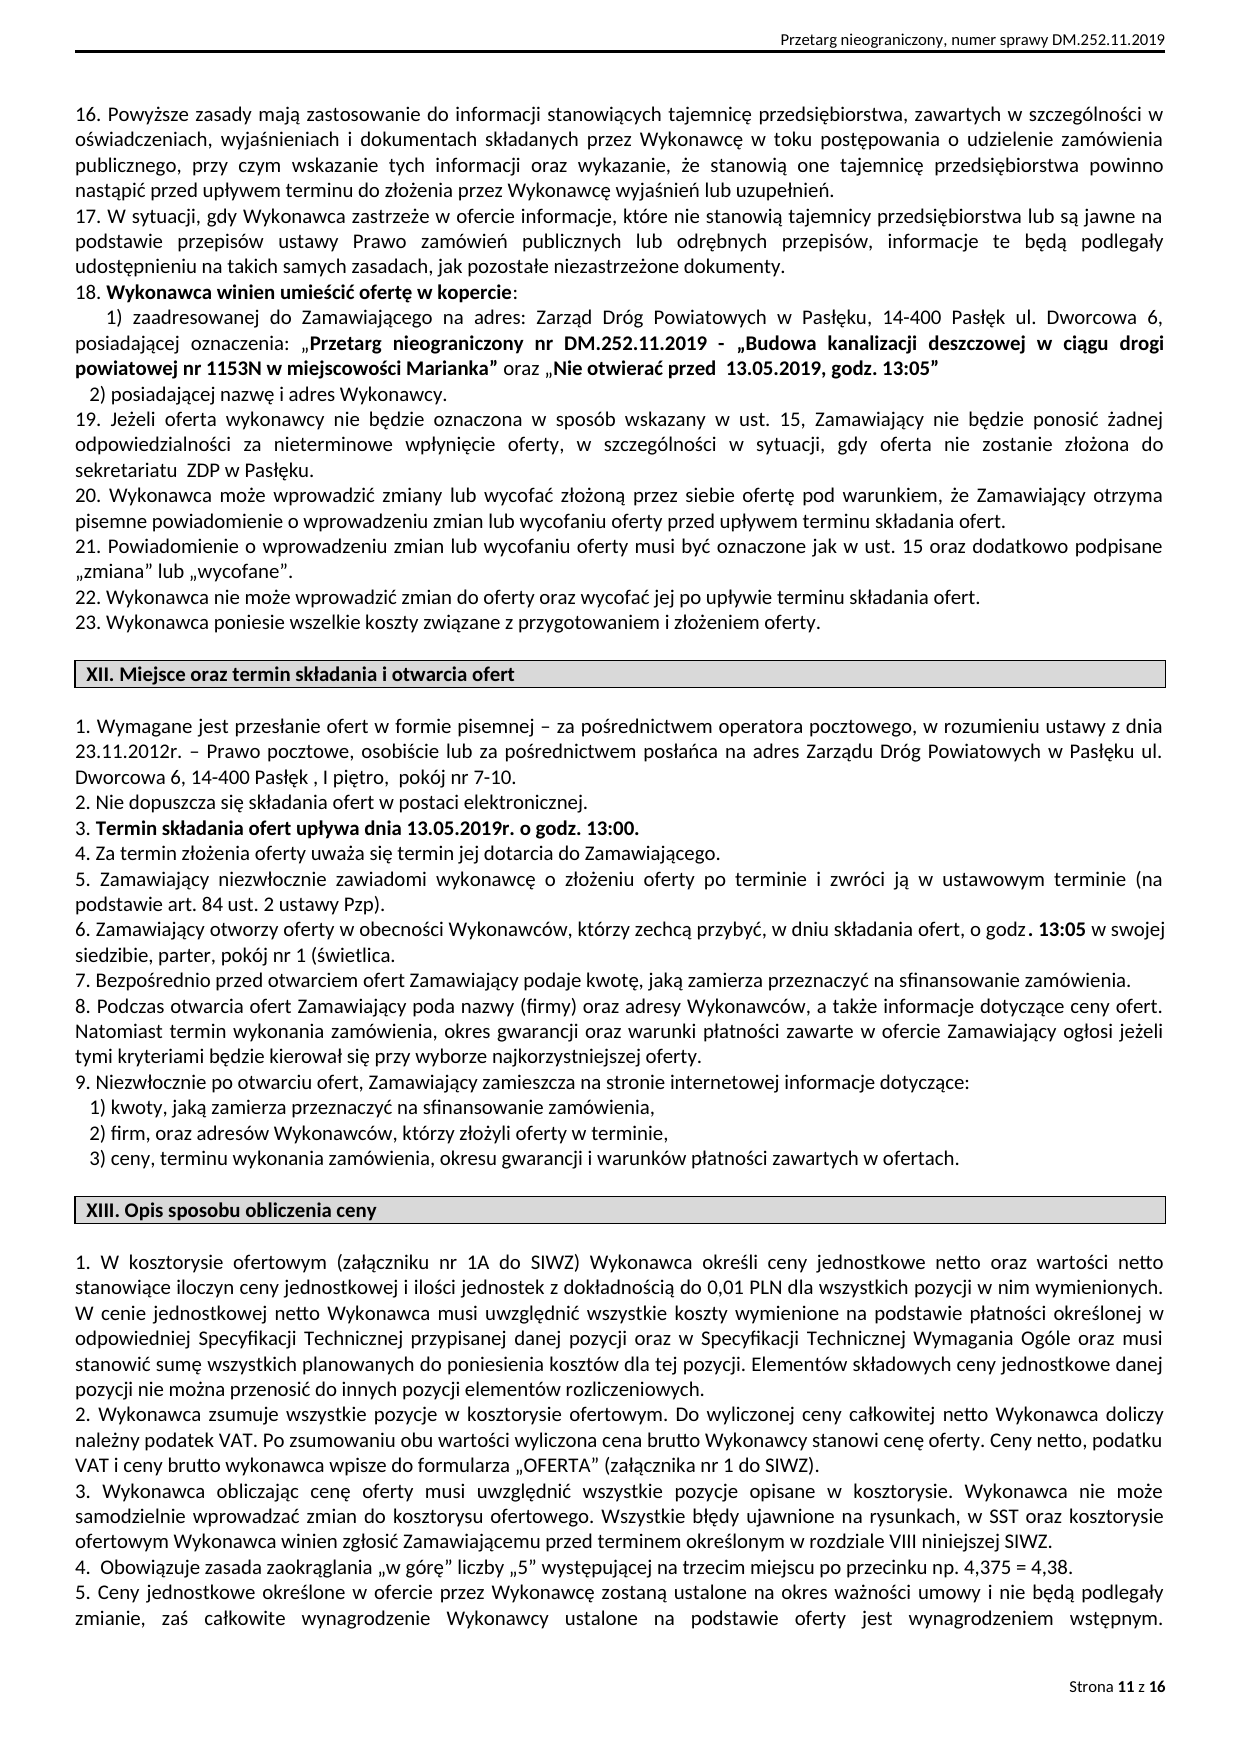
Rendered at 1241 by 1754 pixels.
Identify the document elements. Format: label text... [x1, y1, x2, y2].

text 4. Obowiązuje zasada zaokrąglania „w górę” liczby „5” występującej na trzecim miejscu po przecinku np. 4,375 = 4,38. [75, 1554, 1165, 1579]
text 9. Niezwłocznie po otwarciu ofert, Zamawiający zamieszcza na stronie internetowej informacje dotyczące: [75, 1069, 1165, 1094]
text 1. Wymagane jest przesłanie ofert w formie pisemnej – za pośrednictwem operatora pocztowego, w rozumieniu ustawy z dnia 23.11.2012r. – Prawo pocztowe, osobiście lub za pośrednictwem posłańca na adres Zarządu Dróg Powiatowych w Pasłęku ul. Dworcowa 6, 14-400 Pasłęk , I piętro, pokój nr 7-10. [75, 713, 1165, 789]
text 6. Zamawiający otworzy oferty w obecności Wykonawców, którzy zechcą przybyć, w dniu składania ofert, o godz. 13:05 w swojej siedzibie, parter, pokój nr 1 (świetlica. [75, 917, 1165, 967]
text 5. Zamawiający niezwłocznie zawiadomi wykonawcę o złożeniu oferty po terminie i zwróci ją w ustawowym terminie (na podstawie art. 84 ust. 2 ustawy Pzp). [75, 866, 1165, 917]
text 23. Wykonawca poniesie wszelkie koszty związane z przygotowaniem i złożeniem oferty. [75, 609, 1165, 635]
text 8. Podczas otwarcia ofert Zamawiający poda nazwy (firmy) oraz adresy Wykonawców, a także informacje dotyczące ceny ofert. Natomiast termin wykonania zamówienia, okres gwarancji oraz warunki płatności zawarte w ofercie Zamawiający ogłosi jeżeli tymi kryteriami będzie kierował się przy wyborze najkorzystniejszej oferty. [75, 993, 1165, 1069]
text 2. Nie dopuszcza się składania ofert w postaci elektronicznej. [75, 789, 1165, 815]
text 1) kwoty, jaką zamierza przeznaczyć na sfinansowanie zamówienia, [75, 1094, 1165, 1120]
text 21. Powiadomienie o wprowadzeniu zmian lub wycofaniu oferty musi być oznaczone jak w ust. 15 oraz dodatkowo podpisane „zmiana” lub „wycofane”. [75, 533, 1165, 584]
text 22. Wykonawca nie może wprowadzić zmian do oferty oraz wycofać jej po upływie terminu składania ofert. [75, 584, 1165, 609]
text 1) zaadresowanej do Zamawiającego na adres: Zarząd Dróg Powiatowych w Pasłęku, 14-400 Pasłęk ul. Dworcowa 6, posiadającej oznaczenia: „Przetarg nieograniczony nr DM.252.11.2019 - „Budowa kanalizacji deszczowej w ciągu drogi powiatowej nr 1153N w miejscowości Marianka” oraz „Nie otwierać przed 13.05.2019, godz. 13:05” [75, 304, 1165, 381]
text 20. Wykonawca może wprowadzić zmiany lub wycofać złożoną przez siebie ofertę pod warunkiem, że Zamawiający otrzyma pisemne powiadomienie o wprowadzeniu zmian lub wycofaniu oferty przed upływem terminu składania ofert. [75, 482, 1165, 533]
table_header XII. Miejsce oraz termin składania i otwarcia ofert [76, 661, 1165, 687]
text 16. Powyższe zasady mają zastosowanie do informacji stanowiących tajemnicę przedsiębiorstwa, zawartych w szczególności w oświadczeniach, wyjaśnieniach i dokumentach składanych przez Wykonawcę w toku postępowania o udzielenie zamówienia publicznego, przy czym wskazanie tych informacji oraz wykazanie, że stanowią one tajemnicę przedsiębiorstwa powinno nastąpić przed upływem terminu do złożenia przez Wykonawcę wyjaśnień lub uzupełnień. [75, 101, 1165, 203]
text 3) ceny, terminu wykonania zamówienia, okresu gwarancji i warunków płatności zawartych w ofertach. [75, 1145, 1165, 1171]
text 2) firm, oraz adresów Wykonawców, którzy złożyli oferty w terminie, [75, 1120, 1165, 1145]
text 3. Termin składania ofert upływa dnia 13.05.2019r. o godz. 13:00. [75, 815, 1165, 840]
text 19. Jeżeli oferta wykonawcy nie będzie oznaczona w sposób wskazany w ust. 15, Zamawiający nie będzie ponosić żadnej odpowiedzialności za nieterminowe wpłynięcie oferty, w szczególności w sytuacji, gdy oferta nie zostanie złożona do sekretariatu ZDP w Pasłęku. [75, 406, 1165, 482]
text 3. Wykonawca obliczając cenę oferty musi uwzględnić wszystkie pozycje opisane w kosztorysie. Wykonawca nie może samodzielnie wprowadzać zmian do kosztorysu ofertowego. Wszystkie błędy ujawnione na rysunkach, w SST oraz kosztorysie ofertowym Wykonawca winien zgłosić Zamawiającemu przed terminem określonym w rozdziale VIII niniejszej SIWZ. [75, 1478, 1165, 1554]
text 5. Ceny jednostkowe określone w ofercie przez Wykonawcę zostaną ustalone na okres ważności umowy i nie będą podlegały zmianie, zaś całkowite wynagrodzenie Wykonawcy ustalone na podstawie oferty jest wynagrodzeniem wstępnym. [75, 1579, 1165, 1630]
text 1. W kosztorysie ofertowym (załączniku nr 1A do SIWZ) Wykonawca określi ceny jednostkowe netto oraz wartości netto stanowiące iloczyn ceny jednostkowej i ilości jednostek z dokładnością do 0,01 PLN dla wszystkich pozycji w nim wymienionych. W cenie jednostkowej netto Wykonawca musi uwzględnić wszystkie koszty wymienione na podstawie płatności określonej w odpowiedniej Specyfikacji Technicznej przypisanej danej pozycji oraz w Specyfikacji Technicznej Wymagania Ogóle oraz musi stanowić sumę wszystkich planowanych do poniesienia kosztów dla tej pozycji. Elementów składowych ceny jednostkowe danej pozycji nie można przenosić do innych pozycji elementów rozliczeniowych. [75, 1249, 1165, 1402]
text 18. Wykonawca winien umieścić ofertę w kopercie: [75, 279, 1165, 304]
text 2. Wykonawca zsumuje wszystkie pozycje w kosztorysie ofertowym. Do wyliczonej ceny całkowitej netto Wykonawca doliczy należny podatek VAT. Po zsumowaniu obu wartości wyliczona cena brutto Wykonawcy stanowi cenę oferty. Ceny netto, podatku VAT i ceny brutto wykonawca wpisze do formularza „OFERTA” (załącznika nr 1 do SIWZ). [75, 1402, 1165, 1478]
text 4. Za termin złożenia oferty uważa się termin jej dotarcia do Zamawiającego. [75, 840, 1165, 866]
text 2) posiadającej nazwę i adres Wykonawcy. [75, 381, 1165, 406]
table_header XIII. Opis sposobu obliczenia ceny [76, 1197, 1165, 1223]
text 17. W sytuacji, gdy Wykonawca zastrzeże w ofercie informacje, które nie stanowią tajemnicy przedsiębiorstwa lub są jawne na podstawie przepisów ustawy Prawo zamówień publicznych lub odrębnych przepisów, informacje te będą podlegały udostępnieniu na takich samych zasadach, jak pozostałe niezastrzeżone dokumenty. [75, 203, 1165, 279]
text 7. Bezpośrednio przed otwarciem ofert Zamawiający podaje kwotę, jaką zamierza przeznaczyć na sfinansowanie zamówienia. [75, 967, 1165, 993]
